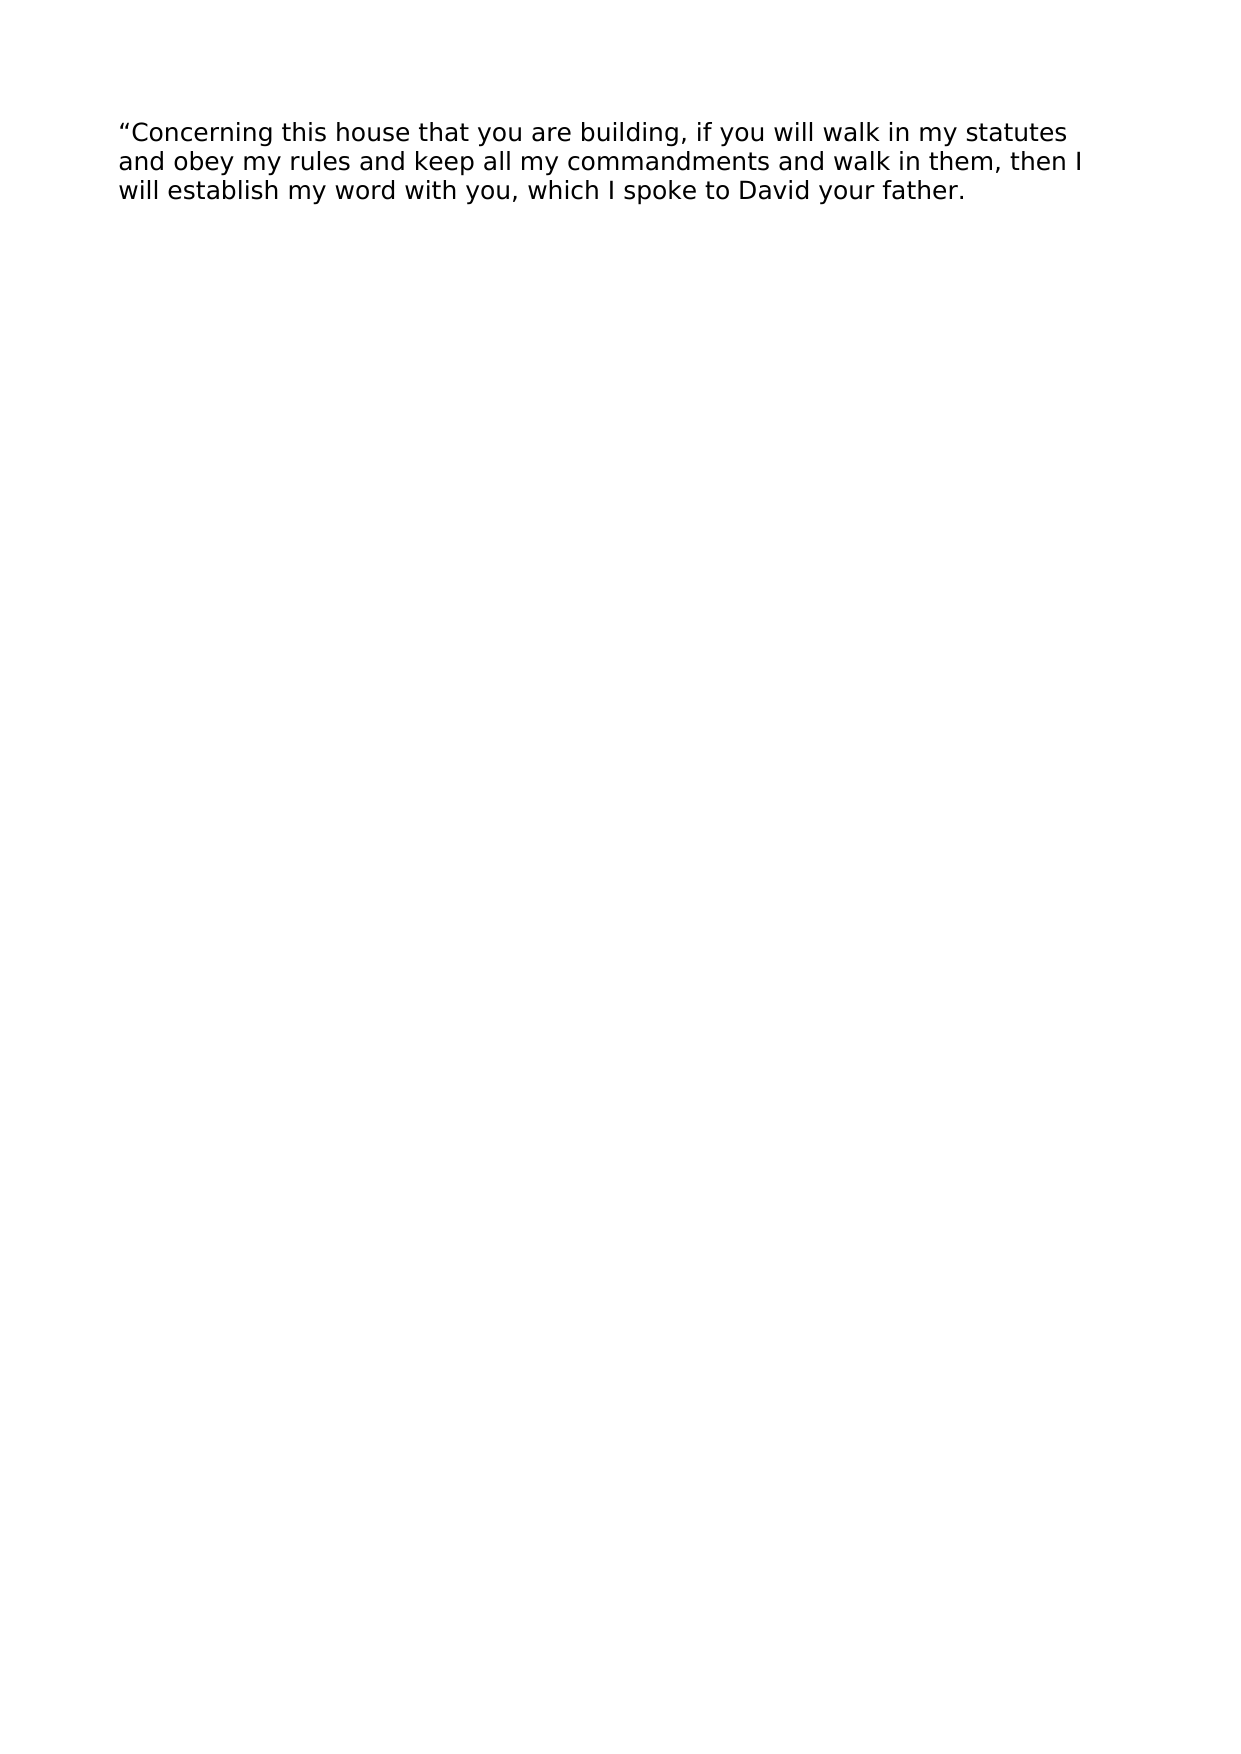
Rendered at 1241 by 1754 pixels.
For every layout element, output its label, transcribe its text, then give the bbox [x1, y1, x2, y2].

text “Concerning this house that you are building, if you will walk in my statutes and obey my rules and keep all my commandments and walk in them, then I will establish my word with you, which I spoke to David your father. [118, 118, 1122, 206]
